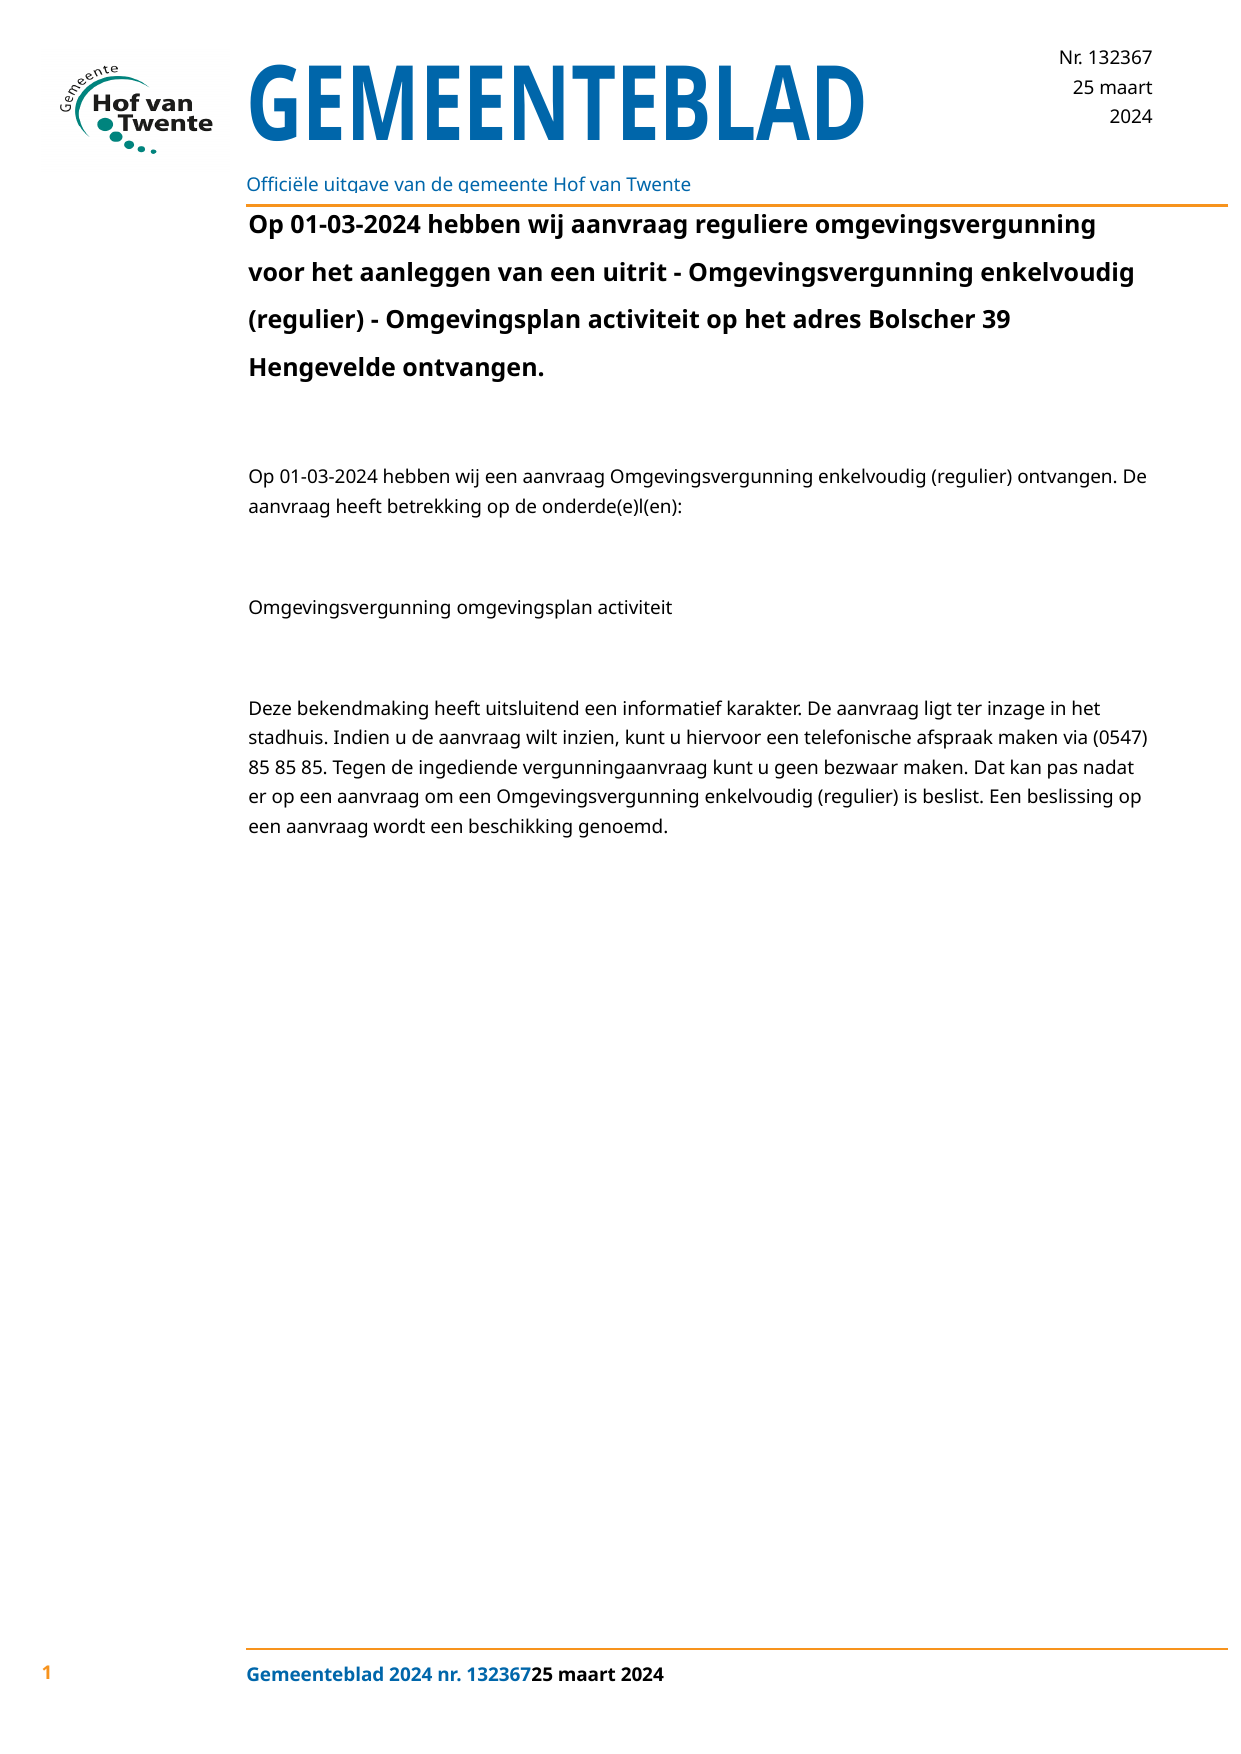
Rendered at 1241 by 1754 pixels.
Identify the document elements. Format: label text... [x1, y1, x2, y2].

text Op 01-03-2024 hebben wij een aanvraag Omgevingsvergunning enkelvoudig (regulier) ontvangen. De aanvraag heeft betrekking op de onderde(e)l(en): [248, 463, 1152, 519]
text Op 01-03-2024 hebben wij aanvraag reguliere omgevingsvergunning voor het aanleggen van een uitrit - Omgevingsvergunning enkelvoudig (regulier) - Omgevingsplan activiteit op het adres Bolscher 39 Hengevelde ontvangen. [248, 207, 1152, 384]
text Omgevingsvergunning omgevingsplan activiteit [248, 594, 1152, 620]
text Deze bekendmaking heeft uitsluitend een informatief karakter. De aanvraag ligt ter inzage in het stadhuis. Indien u de aanvraag wilt inzien, kunt u hiervoor een telefonische afspraak maken via (0547) 85 85 85. Tegen de ingediende vergunningaanvraag kunt u geen bezwaar maken. Dat kan pas nadat er op een aanvraag om een Omgevingsvergunning enkelvoudig (regulier) is beslist. Een beslissing op een aanvraag wordt een beschikking genoemd. [248, 695, 1152, 839]
picture [41, 47, 231, 172]
